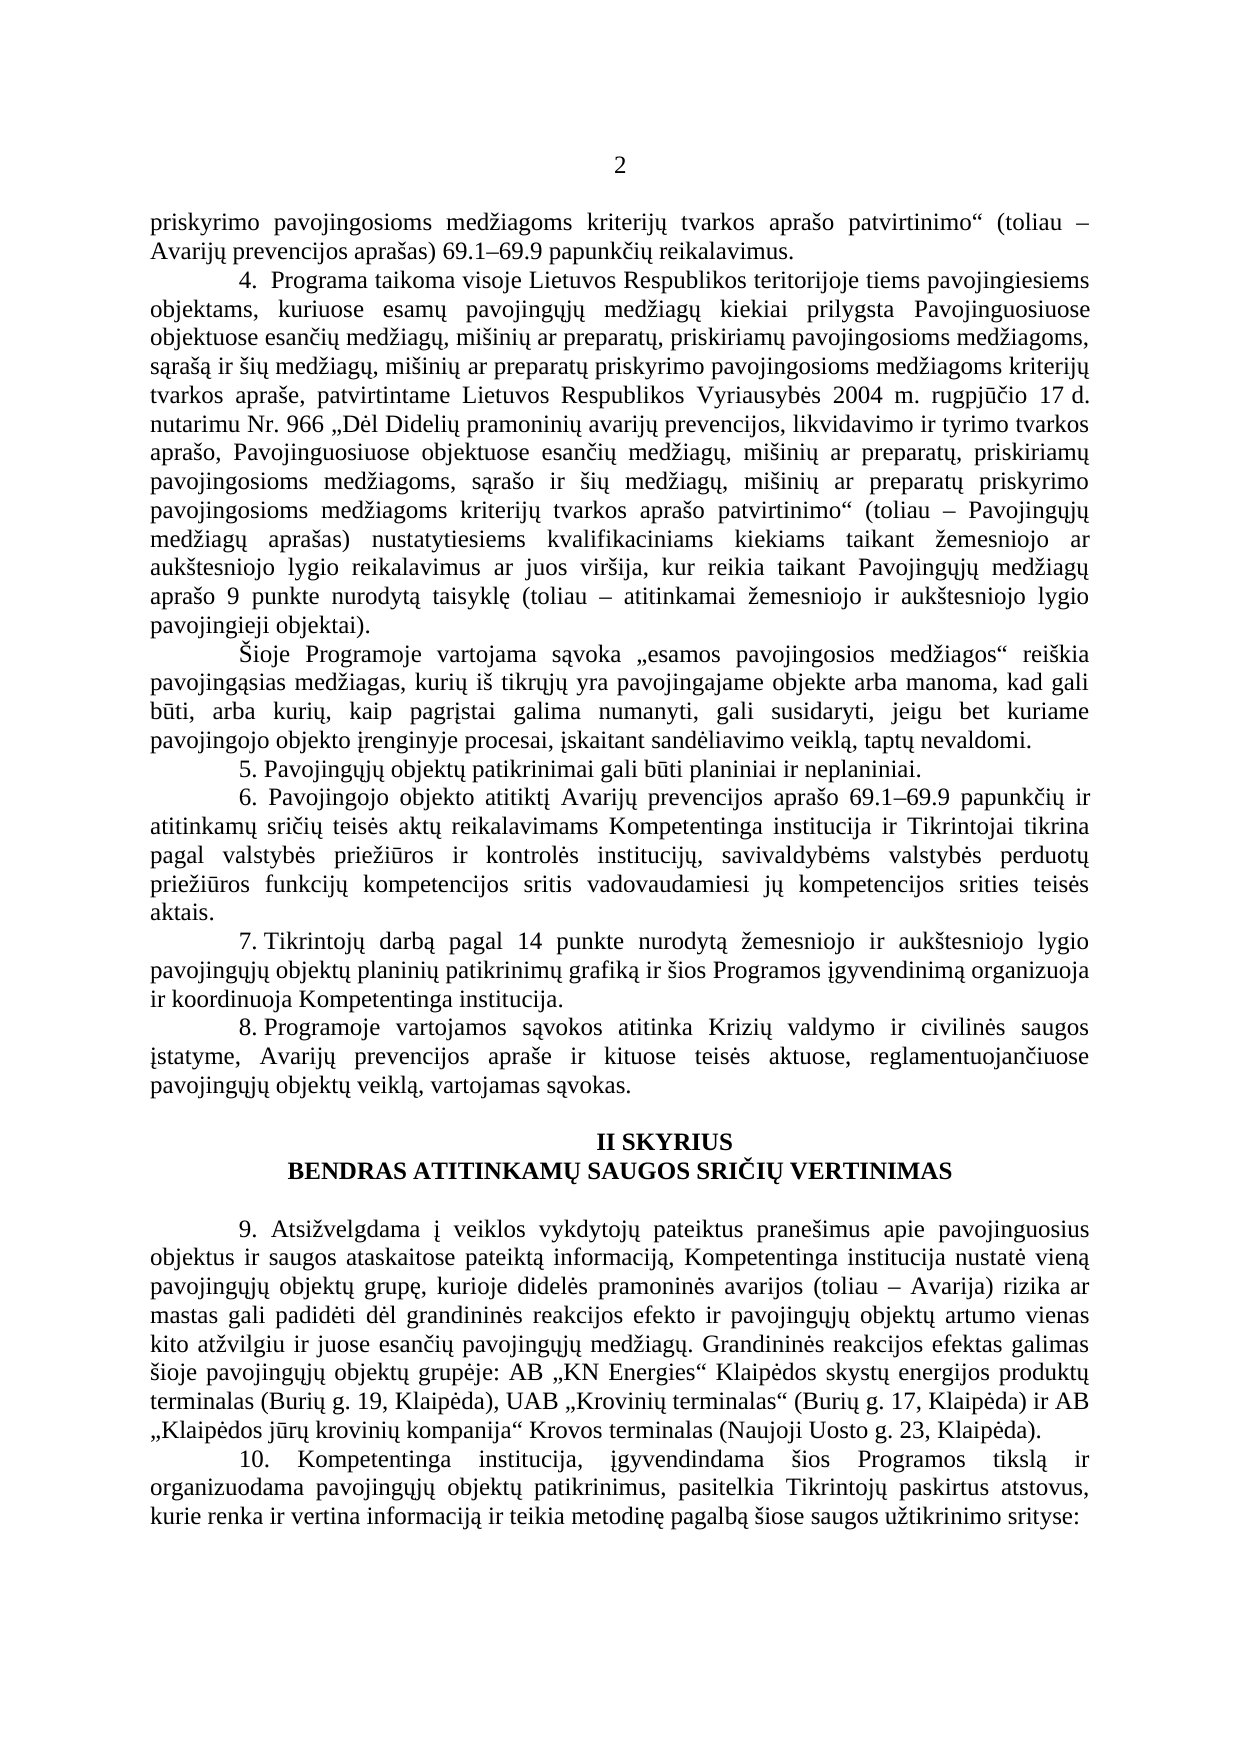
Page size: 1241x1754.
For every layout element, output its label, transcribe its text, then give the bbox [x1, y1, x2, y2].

text 9. Atsižvelgdama į veiklos vykdytojų pateiktus pranešimus apie pavojinguosius objektus ir saugos ataskaitose pateiktą informaciją, Kompetentinga institucija nustatė vieną pavojingųjų objektų grupę, kurioje didelės pramoninės avarijos (toliau – Avarija) rizika ar mastas gali padidėti dėl grandininės reakcijos efekto ir pavojingųjų objektų artumo vienas kito atžvilgiu ir juose esančių pavojingųjų medžiagų. Grandininės reakcijos efektas galimas šioje pavojingųjų objektų grupėje: AB „KN Energies“ Klaipėdos skystų energijos produktų terminalas (Burių g. 19, Klaipėda), UAB „Krovinių terminalas“ (Burių g. 17, Klaipėda) ir AB „Klaipėdos jūrų krovinių kompanija“ Krovos terminalas (Naujoji Uosto g. 23, Klaipėda). [150, 1214, 1090, 1444]
text 10. Kompetentinga institucija, įgyvendindama šios Programos tikslą ir organizuodama pavojingųjų objektų patikrinimus, pasitelkia Tikrintojų paskirtus atstovus, kurie renka ir vertina informaciją ir teikia metodinę pagalbą šiose saugos užtikrinimo srityse: [150, 1444, 1090, 1530]
text 8. Programoje vartojamos sąvokos atitinka Krizių valdymo ir civilinės saugos įstatyme, Avarijų prevencijos apraše ir kituose teisės aktuose, reglamentuojančiuose pavojingųjų objektų veiklą, vartojamas sąvokas. [150, 1012, 1090, 1099]
text 7. Tikrintojų darbą pagal 14 punkte nurodytą žemesniojo ir aukštesniojo lygio pavojingųjų objektų planinių patikrinimų grafiką ir šios Programos įgyvendinimą organizuoja ir koordinuoja Kompetentinga institucija. [150, 926, 1090, 1012]
text 5. Pavojingųjų objektų patikrinimai gali būti planiniai ir neplaniniai. [150, 754, 1090, 782]
text 6. Pavojingojo objekto atitiktį Avarijų prevencijos aprašo 69.1–69.9 papunkčių ir atitinkamų sričių teisės aktų reikalavimams Kompetentinga institucija ir Tikrintojai tikrina pagal valstybės priežiūros ir kontrolės institucijų, savivaldybėms valstybės perduotų priežiūros funkcijų kompetencijos sritis vadovaudamiesi jų kompetencijos srities teisės aktais. [150, 782, 1090, 926]
text II SKYRIUS [150, 1127, 1090, 1156]
text priskyrimo pavojingosioms medžiagoms kriterijų tvarkos aprašo patvirtinimo“ (toliau – Avarijų prevencijos aprašas) 69.1–69.9 papunkčių reikalavimus. [150, 207, 1090, 265]
text 4. Programa taikoma visoje Lietuvos Respublikos teritorijoje tiems pavojingiesiems objektams, kuriuose esamų pavojingųjų medžiagų kiekiai prilygsta Pavojinguosiuose objektuose esančių medžiagų, mišinių ar preparatų, priskiriamų pavojingosioms medžiagoms, sąrašą ir šių medžiagų, mišinių ar preparatų priskyrimo pavojingosioms medžiagoms kriterijų tvarkos apraše, patvirtintame Lietuvos Respublikos Vyriausybės 2004 m. rugpjūčio 17 d. nutarimu Nr. 966 „Dėl Didelių pramoninių avarijų prevencijos, likvidavimo ir tyrimo tvarkos aprašo, Pavojinguosiuose objektuose esančių medžiagų, mišinių ar preparatų, priskiriamų pavojingosioms medžiagoms, sąrašo ir šių medžiagų, mišinių ar preparatų priskyrimo pavojingosioms medžiagoms kriterijų tvarkos aprašo patvirtinimo“ (toliau – Pavojingųjų medžiagų aprašas) nustatytiesiems kvalifikaciniams kiekiams taikant žemesniojo ar aukštesniojo lygio reikalavimus ar juos viršija, kur reikia taikant Pavojingųjų medžiagų aprašo 9 punkte nurodytą taisyklę (toliau – atitinkamai žemesniojo ir aukštesniojo lygio pavojingieji objektai). [150, 265, 1090, 639]
text BENDRAS ATITINKAMŲ SAUGOS SRIČIŲ VERTINIMAS [150, 1156, 1090, 1185]
text Šioje Programoje vartojama sąvoka „esamos pavojingosios medžiagos“ reiškia pavojingąsias medžiagas, kurių iš tikrųjų yra pavojingajame objekte arba manoma, kad gali būti, arba kurių, kaip pagrįstai galima numanyti, gali susidaryti, jeigu bet kuriame pavojingojo objekto įrenginyje procesai, įskaitant sandėliavimo veiklą, taptų nevaldomi. [150, 639, 1090, 754]
